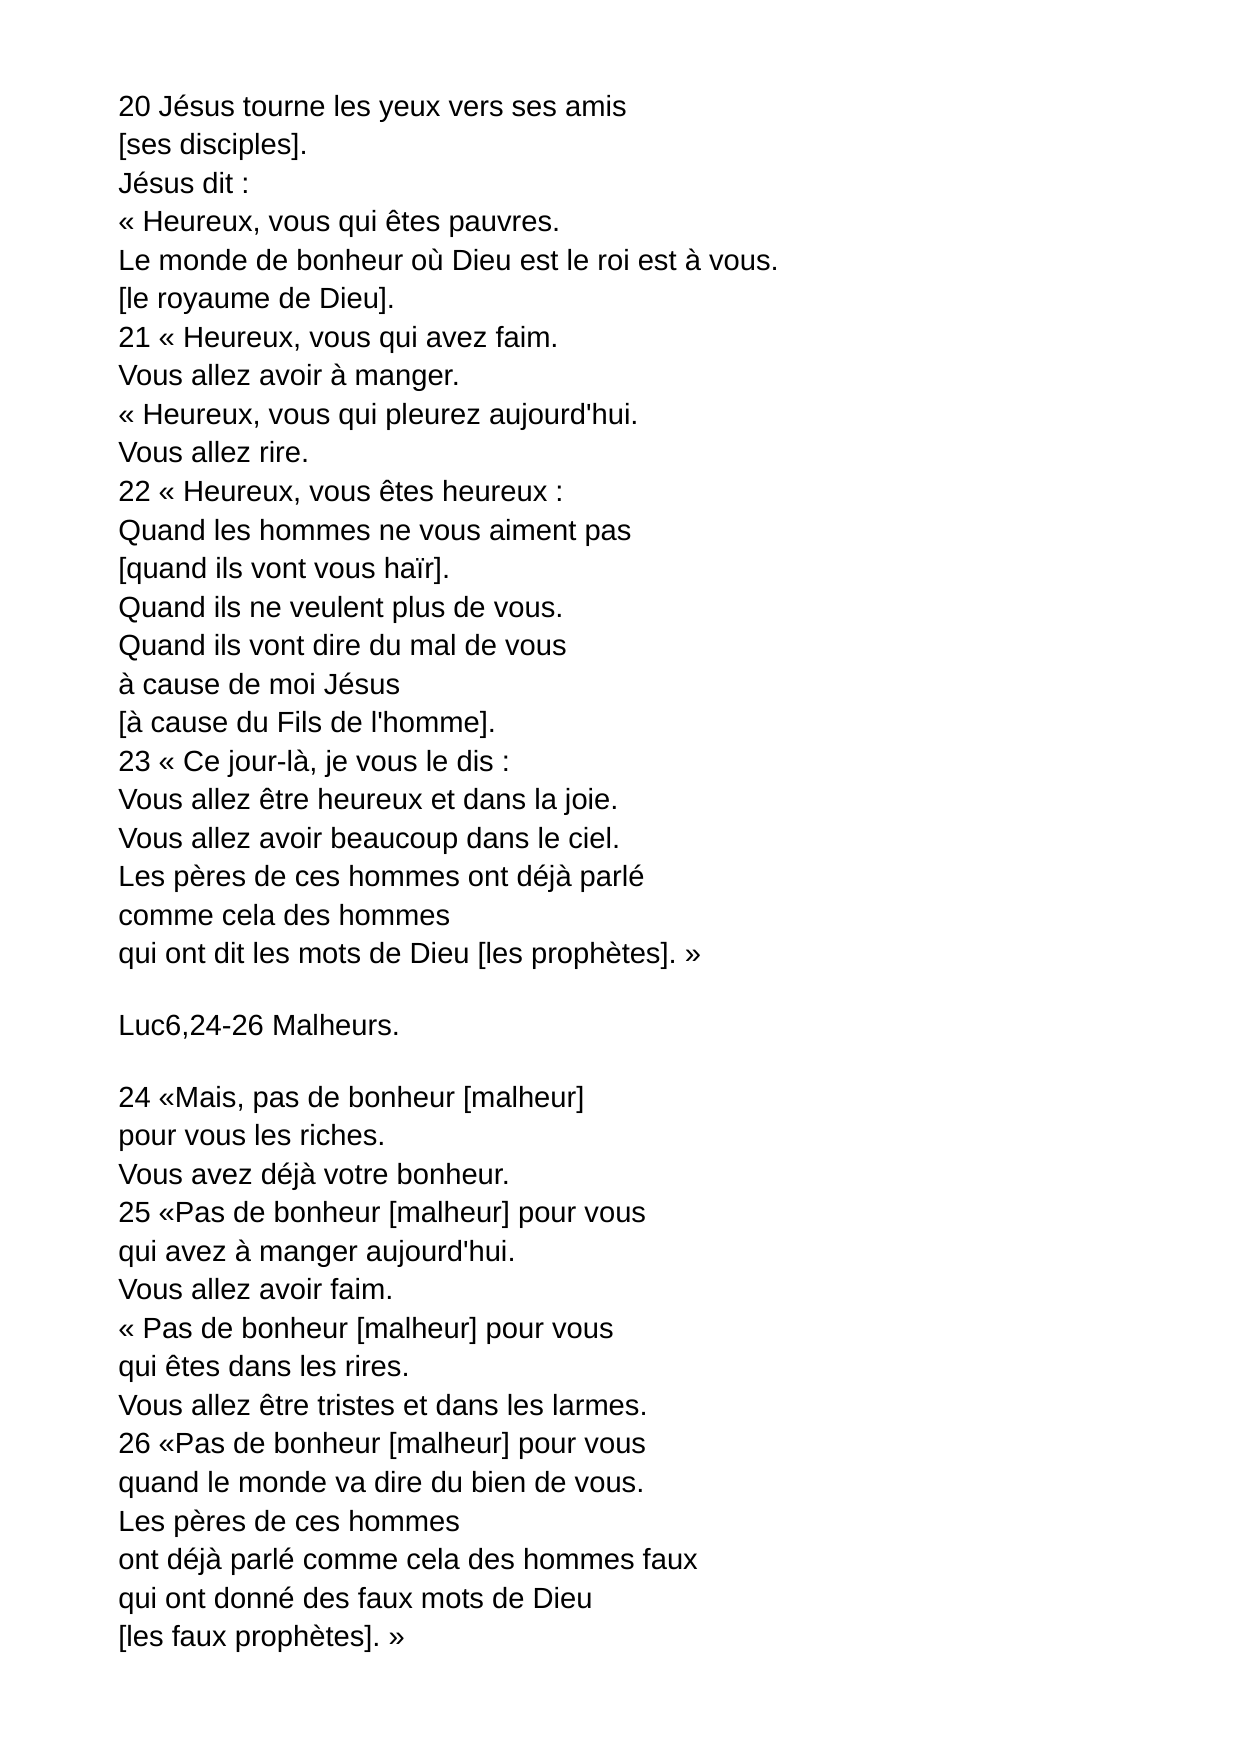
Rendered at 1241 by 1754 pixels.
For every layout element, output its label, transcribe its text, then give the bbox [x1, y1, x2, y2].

text comme cela des hommes [118, 898, 1122, 931]
text Vous allez rire. [118, 435, 1122, 469]
text ont déjà parlé comme cela des hommes faux [118, 1542, 1122, 1576]
text [ses disciples]. [118, 127, 1122, 161]
text Jésus dit : [118, 166, 1122, 199]
text 24 «Mais, pas de bonheur [malheur] [118, 1079, 1122, 1113]
text Vous allez avoir beaucoup dans le ciel. [118, 821, 1122, 854]
text Vous allez être tristes et dans les larmes. [118, 1388, 1122, 1421]
text Vous allez avoir faim. [118, 1272, 1122, 1306]
text 25 «Pas de bonheur [malheur] pour vous [118, 1195, 1122, 1229]
text « Heureux, vous qui êtes pauvres. [118, 204, 1122, 238]
text qui ont donné des faux mots de Dieu [118, 1581, 1122, 1614]
text Vous allez avoir à manger. [118, 358, 1122, 392]
text Quand les hommes ne vous aiment pas [118, 512, 1122, 546]
text [le royaume de Dieu]. [118, 281, 1122, 315]
text 26 «Pas de bonheur [malheur] pour vous [118, 1426, 1122, 1460]
text Vous allez être heureux et dans la joie. [118, 782, 1122, 816]
text [les faux prophètes]. » [118, 1619, 1122, 1653]
text « Pas de bonheur [malheur] pour vous [118, 1311, 1122, 1344]
text Vous avez déjà votre bonheur. [118, 1157, 1122, 1190]
text 20 Jésus tourne les yeux vers ses amis [118, 88, 1122, 122]
text 21 « Heureux, vous qui avez faim. [118, 320, 1122, 353]
text Le monde de bonheur où Dieu est le roi est à vous. [118, 243, 1122, 276]
text Quand ils vont dire du mal de vous [118, 628, 1122, 662]
text 22 « Heureux, vous êtes heureux : [118, 474, 1122, 507]
text 23 « Ce jour-là, je vous le dis : [118, 744, 1122, 777]
text qui ont dit les mots de Dieu [les prophètes]. » [118, 936, 1122, 970]
text à cause de moi Jésus [118, 667, 1122, 700]
text « Heureux, vous qui pleurez aujourd'hui. [118, 397, 1122, 430]
text qui êtes dans les rires. [118, 1349, 1122, 1383]
text [quand ils vont vous haïr]. [118, 551, 1122, 584]
text Les pères de ces hommes [118, 1503, 1122, 1537]
text Luc6,24-26 Malheurs. [118, 1008, 1122, 1042]
text [à cause du Fils de l'homme]. [118, 705, 1122, 739]
text qui avez à manger aujourd'hui. [118, 1234, 1122, 1267]
text Quand ils ne veulent plus de vous. [118, 589, 1122, 623]
text Les pères de ces hommes ont déjà parlé [118, 859, 1122, 893]
text pour vous les riches. [118, 1118, 1122, 1152]
text quand le monde va dire du bien de vous. [118, 1465, 1122, 1498]
